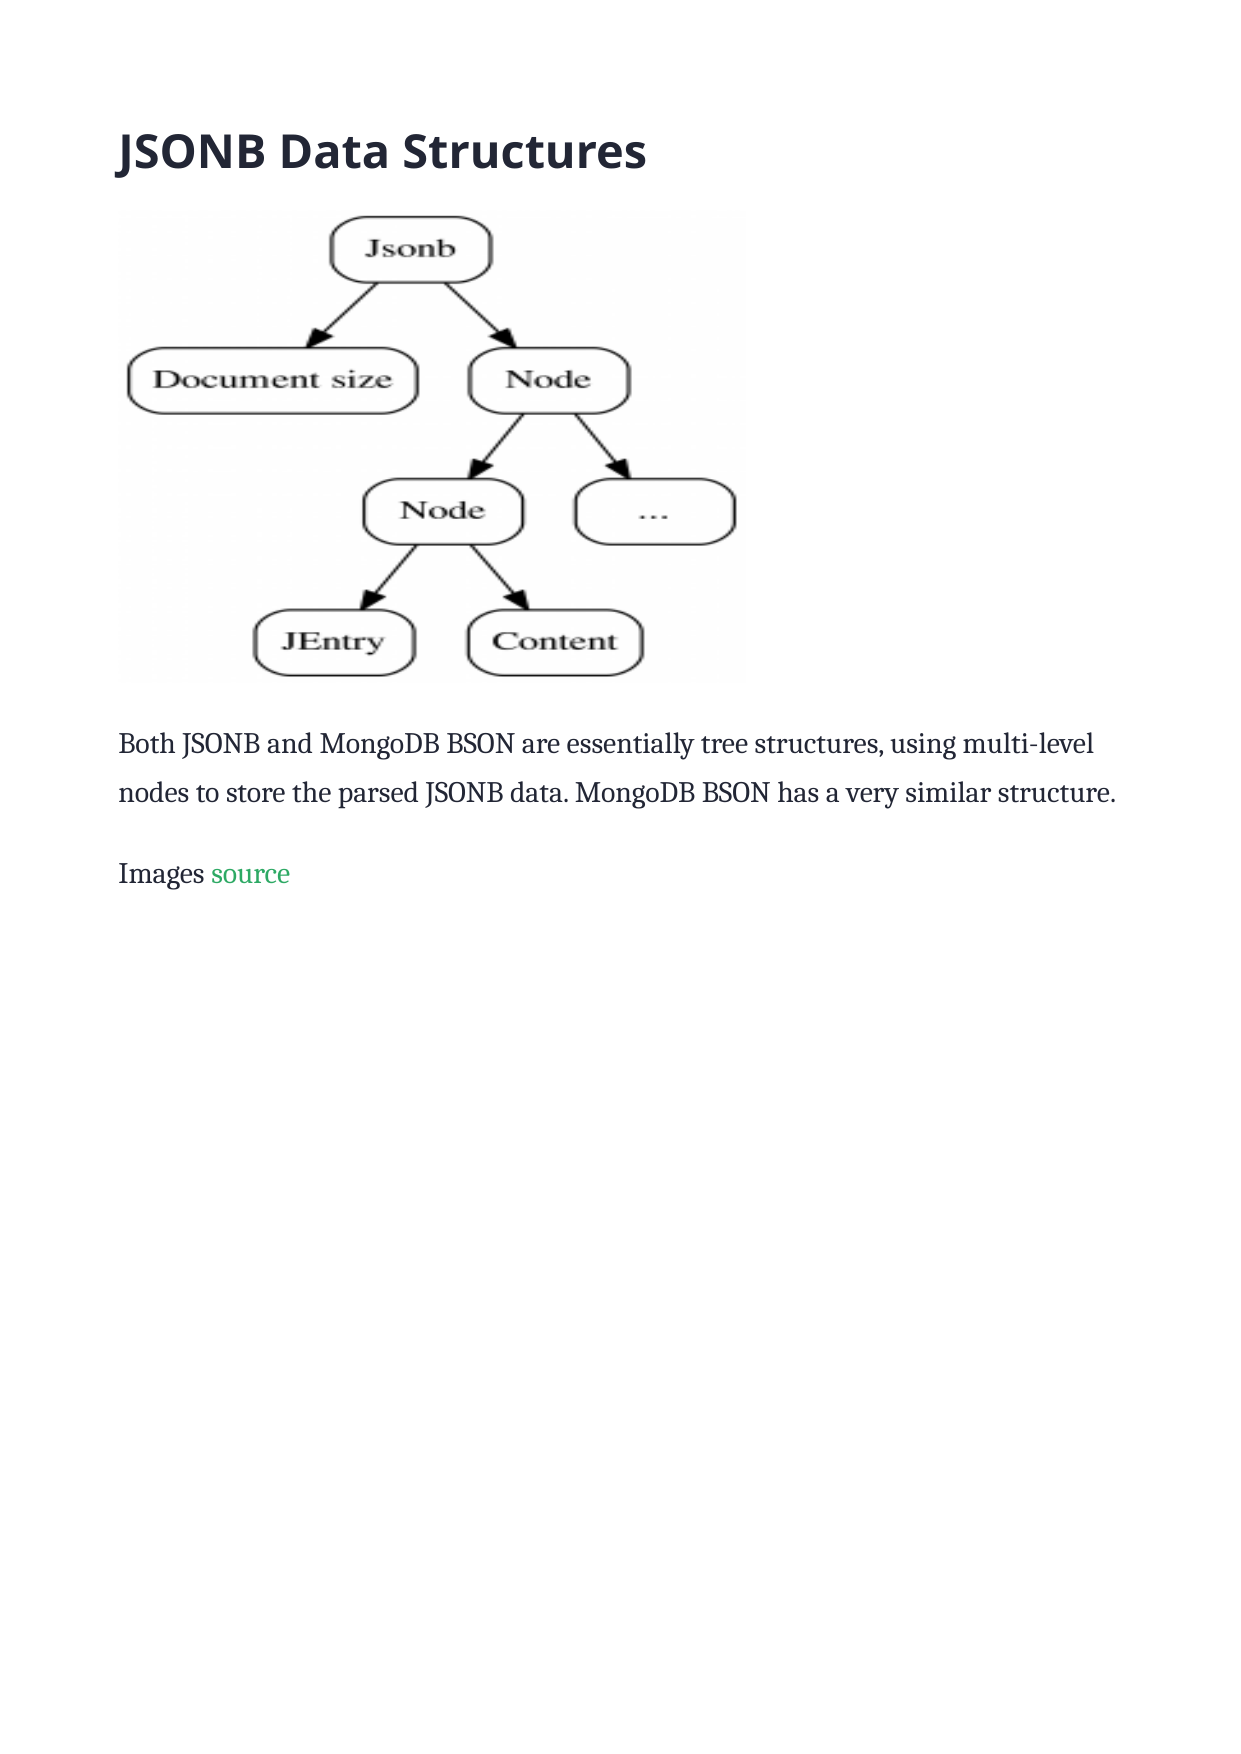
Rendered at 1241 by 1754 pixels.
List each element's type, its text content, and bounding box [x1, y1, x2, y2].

subtitle JSONB Data Structures [118, 118, 1122, 182]
picture [118, 210, 747, 683]
text Both JSONB and MongoDB BSON are essentially tree structures, using multi-level nodes to store the parsed JSONB data. MongoDB BSON has a very similar structure. [118, 726, 1122, 810]
text Images source [118, 857, 1122, 891]
